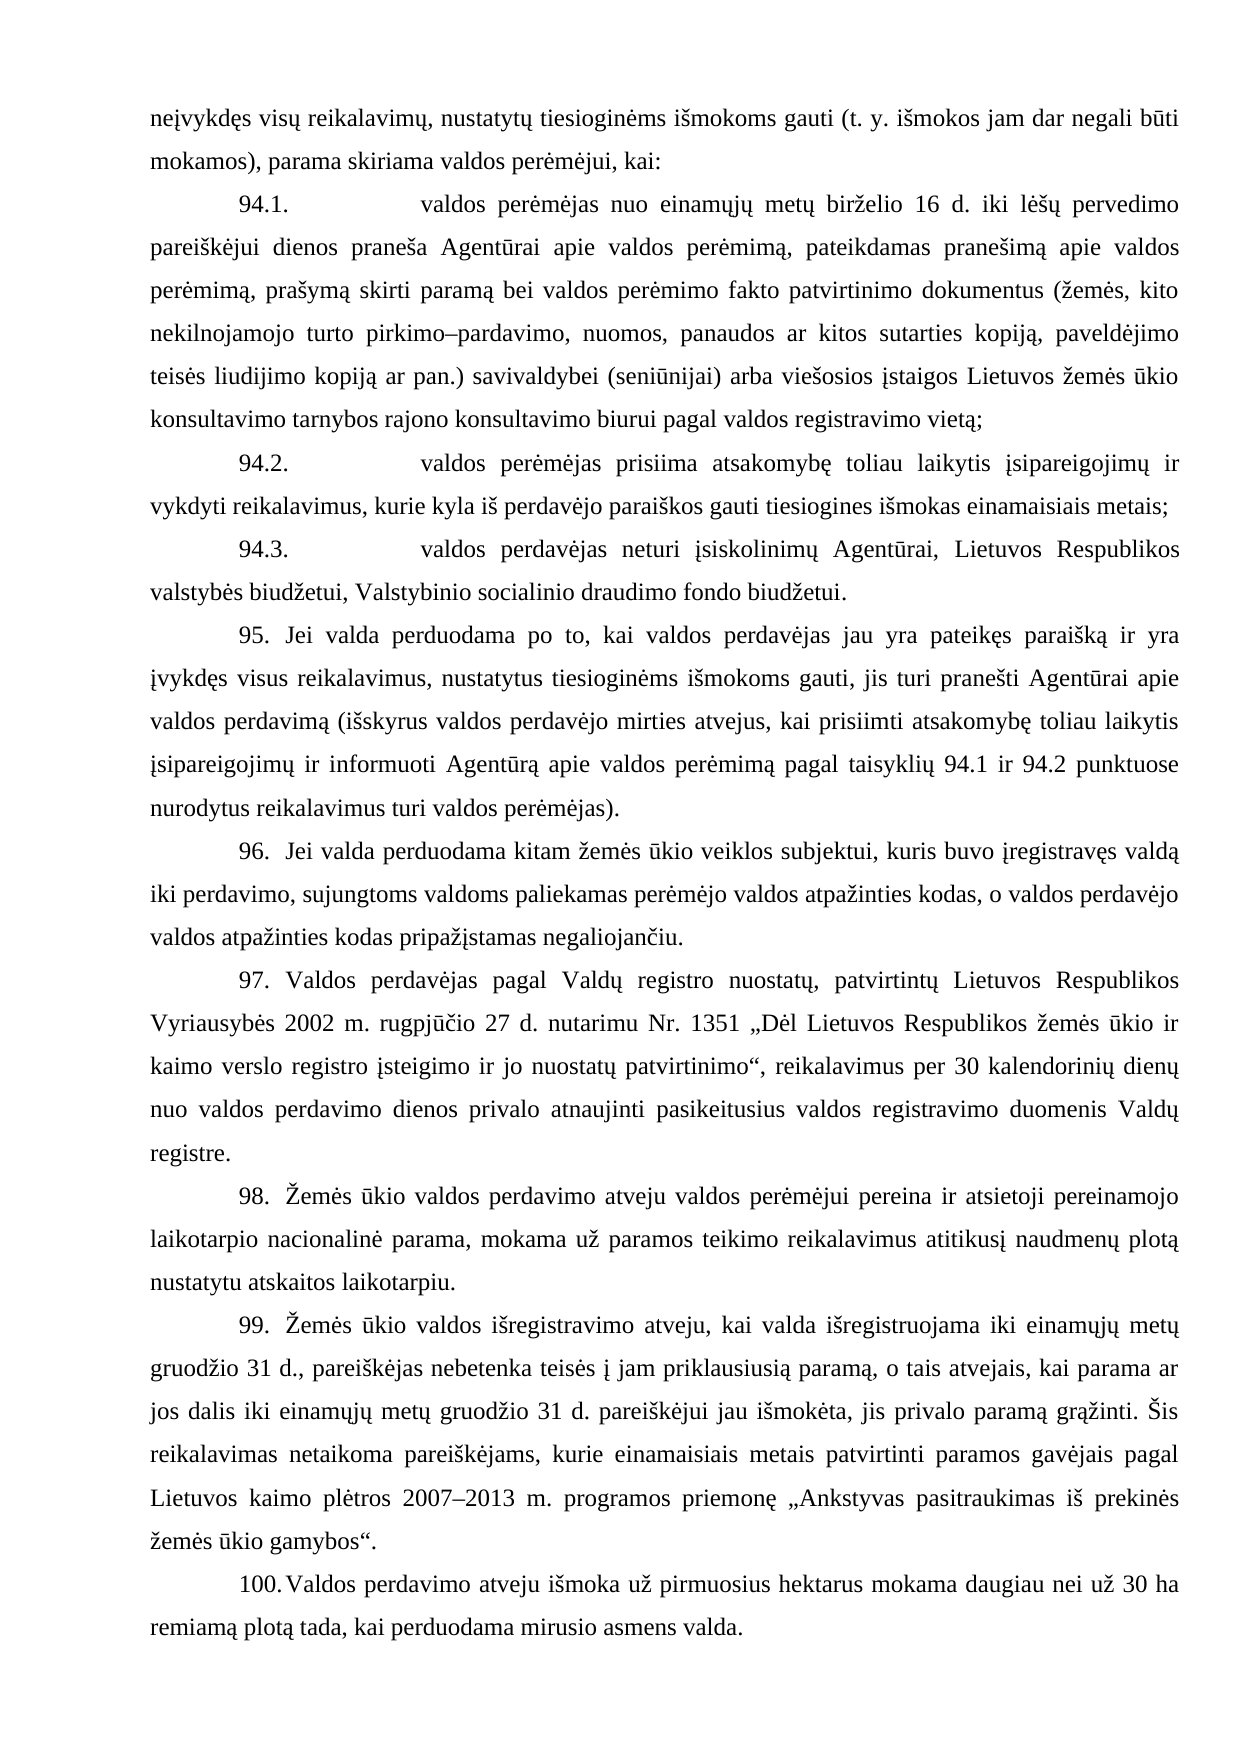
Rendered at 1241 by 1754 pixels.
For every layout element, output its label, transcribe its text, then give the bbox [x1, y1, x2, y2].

text 94.1. valdos perėmėjas nuo einamųjų metų birželio 16 d. iki lėšų pervedimo pareiškėjui dienos praneša Agentūrai apie valdos perėmimą, pateikdamas pranešimą apie valdos perėmimą, prašymą skirti paramą bei valdos perėmimo fakto patvirtinimo dokumentus (žemės, kito nekilnojamojo turto pirkimo–pardavimo, nuomos, panaudos ar kitos sutarties kopiją, paveldėjimo teisės liudijimo kopiją ar pan.) savivaldybei (seniūnijai) arba viešosios įstaigos Lietuvos žemės ūkio konsultavimo tarnybos rajono konsultavimo biurui pagal valdos registravimo vietą; [150, 189, 1180, 433]
text 98. Žemės ūkio valdos perdavimo atveju valdos perėmėjui pereina ir atsietoji pereinamojo laikotarpio nacionalinė parama, mokama už paramos teikimo reikalavimus atitikusį naudmenų plotą nustatytu atskaitos laikotarpiu. [150, 1181, 1180, 1296]
text 94.3. valdos perdavėjas neturi įsiskolinimų Agentūrai, Lietuvos Respublikos valstybės biudžetui, Valstybinio socialinio draudimo fondo biudžetui. [150, 534, 1180, 606]
text 100. Valdos perdavimo atveju išmoka už pirmuosius hektarus mokama daugiau nei už 30 ha remiamą plotą tada, kai perduodama mirusio asmens valda. [150, 1569, 1180, 1641]
text 99. Žemės ūkio valdos išregistravimo atveju, kai valda išregistruojama iki einamųjų metų gruodžio 31 d., pareiškėjas nebetenka teisės į jam priklausiusią paramą, o tais atvejais, kai parama ar jos dalis iki einamųjų metų gruodžio 31 d. pareiškėjui jau išmokėta, jis privalo paramą grąžinti. Šis reikalavimas netaikoma pareiškėjams, kurie einamaisiais metais patvirtinti paramos gavėjais pagal Lietuvos kaimo plėtros 2007–2013 m. programos priemonę „Ankstyvas pasitraukimas iš prekinės žemės ūkio gamybos“. [150, 1310, 1180, 1554]
text neįvykdęs visų reikalavimų, nustatytų tiesioginėms išmokoms gauti (t. y. išmokos jam dar negali būti mokamos), parama skiriama valdos perėmėjui, kai: [150, 103, 1180, 174]
text 94.2. valdos perėmėjas prisiima atsakomybę toliau laikytis įsipareigojimų ir vykdyti reikalavimus, kurie kyla iš perdavėjo paraiškos gauti tiesiogines išmokas einamaisiais metais; [150, 448, 1180, 519]
text 95. Jei valda perduodama po to, kai valdos perdavėjas jau yra pateikęs paraišką ir yra įvykdęs visus reikalavimus, nustatytus tiesioginėms išmokoms gauti, jis turi pranešti Agentūrai apie valdos perdavimą (išskyrus valdos perdavėjo mirties atvejus, kai prisiimti atsakomybę toliau laikytis įsipareigojimų ir informuoti Agentūrą apie valdos perėmimą pagal taisyklių 94.1 ir 94.2 punktuose nurodytus reikalavimus turi valdos perėmėjas). [150, 620, 1180, 821]
text 97. Valdos perdavėjas pagal Valdų registro nuostatų, patvirtintų Lietuvos Respublikos Vyriausybės 2002 m. rugpjūčio 27 d. nutarimu Nr. 1351 „Dėl Lietuvos Respublikos žemės ūkio ir kaimo verslo registro įsteigimo ir jo nuostatų patvirtinimo“, reikalavimus per 30 kalendorinių dienų nuo valdos perdavimo dienos privalo atnaujinti pasikeitusius valdos registravimo duomenis Valdų registre. [150, 965, 1180, 1166]
text 96. Jei valda perduodama kitam žemės ūkio veiklos subjektui, kuris buvo įregistravęs valdą iki perdavimo, sujungtoms valdoms paliekamas perėmėjo valdos atpažinties kodas, o valdos perdavėjo valdos atpažinties kodas pripažįstamas negaliojančiu. [150, 836, 1180, 951]
